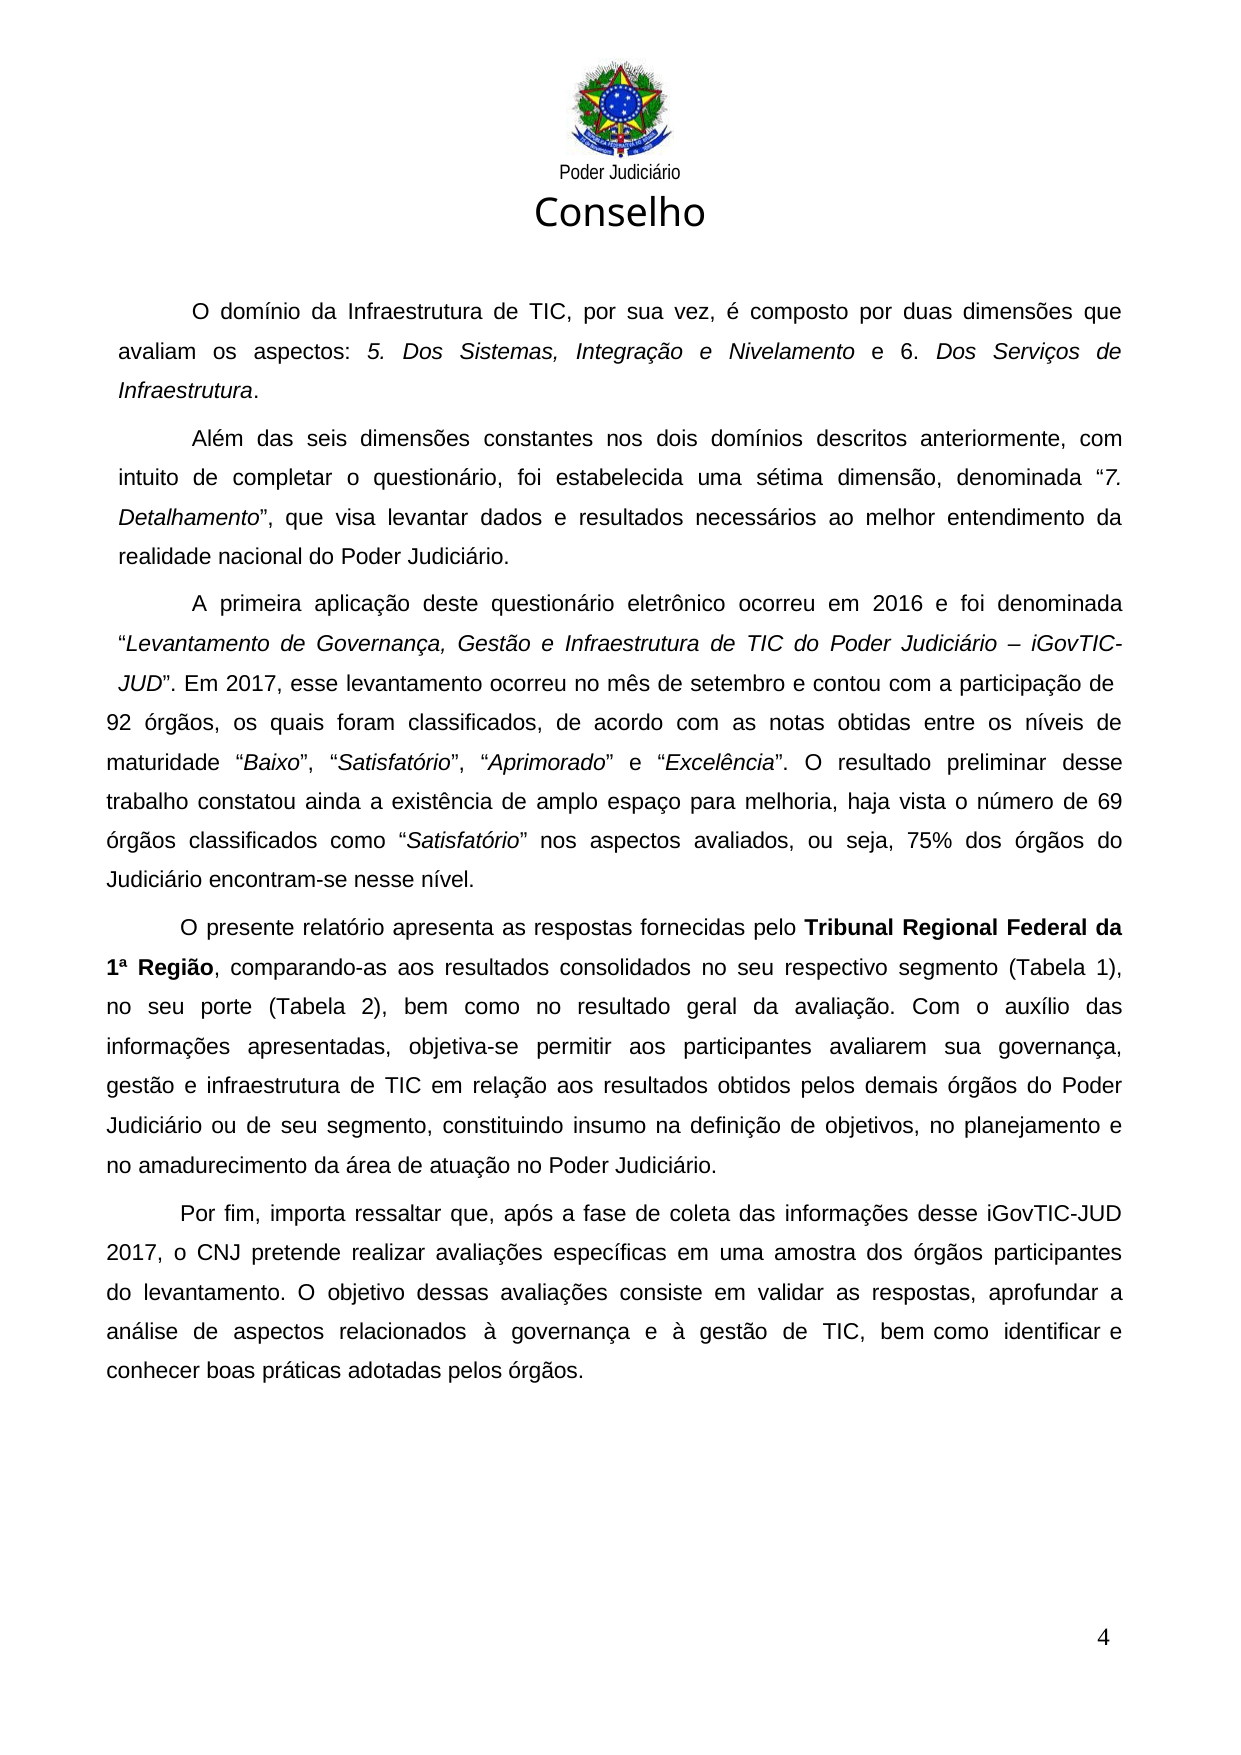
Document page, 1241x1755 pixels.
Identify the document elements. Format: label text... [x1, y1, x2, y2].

text O domínio da Infraestrutura de TIC, por sua vez, é composto por duas dimensões que avaliam os aspectos: 5. Dos Sistemas, Integração e Nivelamento e 6. Dos Serviços de Infraestrutura. [118, 298, 1123, 403]
text Por fim, importa ressaltar que, após a fase de coleta das informações desse iGovTIC-JUD 2017, o CNJ pretende realizar avaliações específicas em uma amostra dos órgãos participantes do levantamento. O objetivo dessas avaliações consiste em validar as respostas, aprofundar a análise de aspectos relacionados à governança e à gestão de TIC, bem como identificar e conhecer boas práticas adotadas pelos órgãos. [106, 1200, 1123, 1383]
text Além das seis dimensões constantes nos dois domínios descritos anteriormente, com intuito de completar o questionário, foi estabelecida uma sétima dimensão, denominada “7. Detalhamento”, que visa levantar dados e resultados necessários ao melhor entendimento da realidade nacional do Poder Judiciário. [118, 425, 1123, 569]
text 92 órgãos, os quais foram classificados, de acordo com as notas obtidas entre os níveis de maturidade “Baixo”, “Satisfatório”, “Aprimorado” e “Excelência”. O resultado preliminar desse trabalho constatou ainda a existência de amplo espaço para melhoria, haja vista o número de 69 órgãos classificados como “Satisfatório” nos aspectos avaliados, ou seja, 75% dos órgãos do Judiciário encontram-se nesse nível. [106, 709, 1123, 893]
text A primeira aplicação deste questionário eletrônico ocorreu em 2016 e foi denominada “Levantamento de Governança, Gestão e Infraestrutura de TIC do Poder Judiciário – iGovTIC- JUD”. Em 2017, esse levantamento ocorreu no mês de setembro e contou com a participação de [118, 590, 1123, 696]
text O presente relatório apresenta as respostas fornecidas pelo Tribunal Regional Federal da 1ª Região, comparando-as aos resultados consolidados no seu respectivo segmento (Tabela 1), no seu porte (Tabela 2), bem como no resultado geral da avaliação. Com o auxílio das informações apresentadas, objetiva-se permitir aos participantes avaliarem sua governança, gestão e infraestrutura de TIC em relação aos resultados obtidos pelos demais órgãos do Poder Judiciário ou de seu segmento, constituindo insumo na definição de objetivos, no planejamento e no amadurecimento da área de atuação no Poder Judiciário. [106, 914, 1123, 1178]
